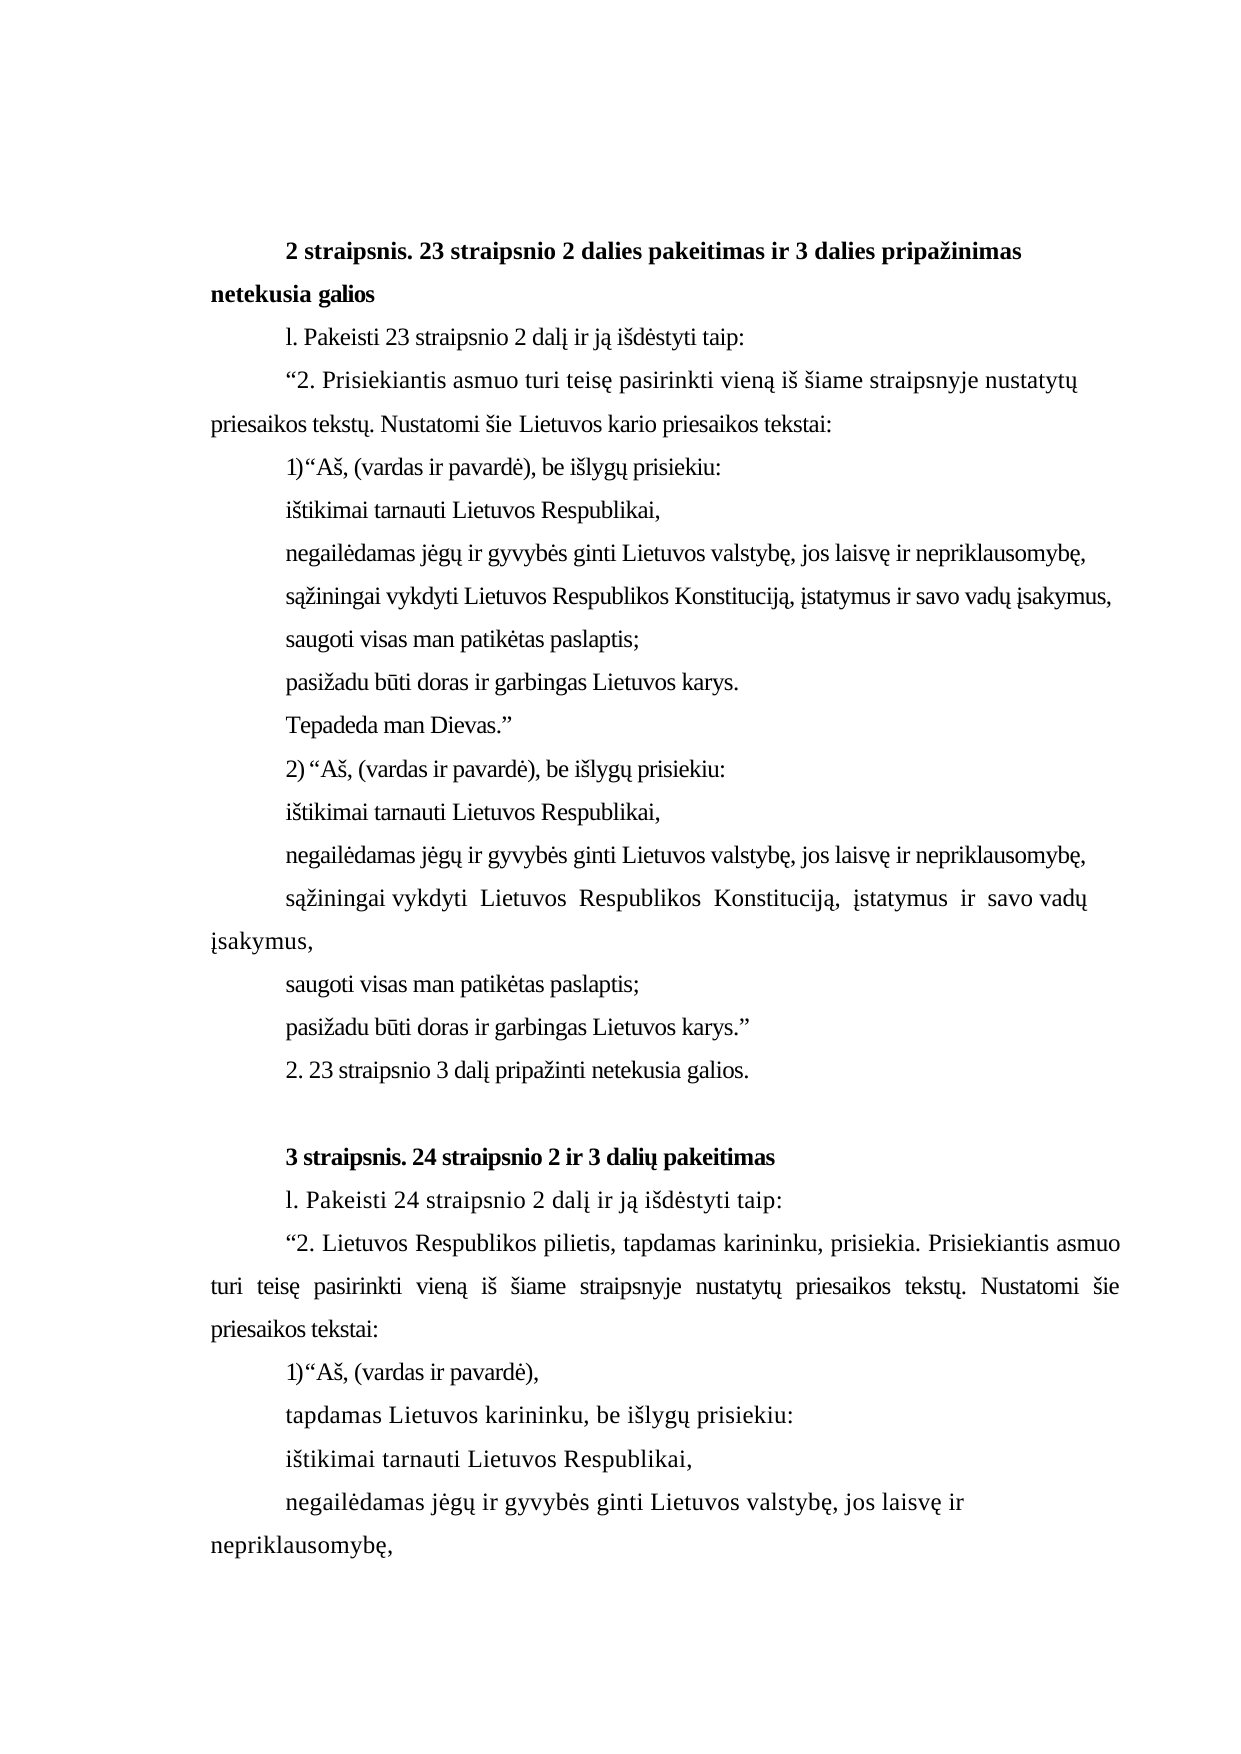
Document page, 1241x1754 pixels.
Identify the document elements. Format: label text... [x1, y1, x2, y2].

text saugoti visas man patikėtas paslaptis; [210, 624, 1121, 653]
text 1) “Aš, (vardas ir pavardė), be išlygų prisiekiu: [210, 452, 1121, 481]
text ištikimai tarnauti Lietuvos Respublikai, [210, 797, 1121, 826]
text ištikimai tarnauti Lietuvos Respublikai, [210, 1444, 1121, 1472]
text “2. Prisiekiantis asmuo turi teisę pasirinkti vieną iš šiame straipsnyje nustatytų priesaikos tekstų. Nustatomi šie Lietuvos kario priesaikos tekstai: [210, 366, 1121, 437]
text 2. 23 straipsnio 3 dalį pripažinti netekusia galios. [210, 1056, 1121, 1084]
text pasižadu būti doras ir garbingas Lietuvos karys. [210, 667, 1121, 696]
text ištikimai tarnauti Lietuvos Respublikai, [210, 495, 1121, 524]
text sąžiningai vykdyti Lietuvos Respublikos Konstituciją, įstatymus ir savo vadų įsakymus, [210, 883, 1121, 955]
text l. Pakeisti 23 straipsnio 2 dalį ir ją išdėstyti taip: [210, 322, 1121, 351]
text saugoti visas man patikėtas paslaptis; [210, 969, 1121, 998]
text 1) “Aš, (vardas ir pavardė), [210, 1357, 1121, 1386]
text “2. Lietuvos Respublikos pilietis, tapdamas karininku, prisiekia. Prisiekiantis asmuo turi teisę pasirinkti vieną iš šiame straipsnyje nustatytų priesaikos tekstų. Nustatomi šie priesaikos tekstai: [210, 1228, 1121, 1343]
text 2) “Aš, (vardas ir pavardė), be išlygų prisiekiu: [210, 754, 1121, 782]
text sąžiningai vykdyti Lietuvos Respublikos Konstituciją, įstatymus ir savo vadų įsakymus, [210, 581, 1121, 610]
text Tepadeda man Dievas.” [210, 711, 1121, 739]
text 3 straipsnis. 24 straipsnio 2 ir 3 dalių pakeitimas [210, 1142, 1121, 1171]
text tapdamas Lietuvos karininku, be išlygų prisiekiu: [210, 1401, 1121, 1429]
text 2 straipsnis. 23 straipsnio 2 dalies pakeitimas ir 3 dalies pripažinimas netekusia galios [210, 236, 1121, 308]
text negailėdamas jėgų ir gyvybės ginti Lietuvos valstybę, jos laisvę ir nepriklausomybę, [210, 538, 1121, 567]
text negailėdamas jėgų ir gyvybės ginti Lietuvos valstybę, jos laisvę ir nepriklausomybę, [210, 840, 1121, 869]
text l. Pakeisti 24 straipsnio 2 dalį ir ją išdėstyti taip: [210, 1185, 1121, 1214]
text negailėdamas jėgų ir gyvybės ginti Lietuvos valstybę, jos laisvę ir nepriklausomybę, [210, 1487, 1121, 1559]
text pasižadu būti doras ir garbingas Lietuvos karys.” [210, 1012, 1121, 1041]
